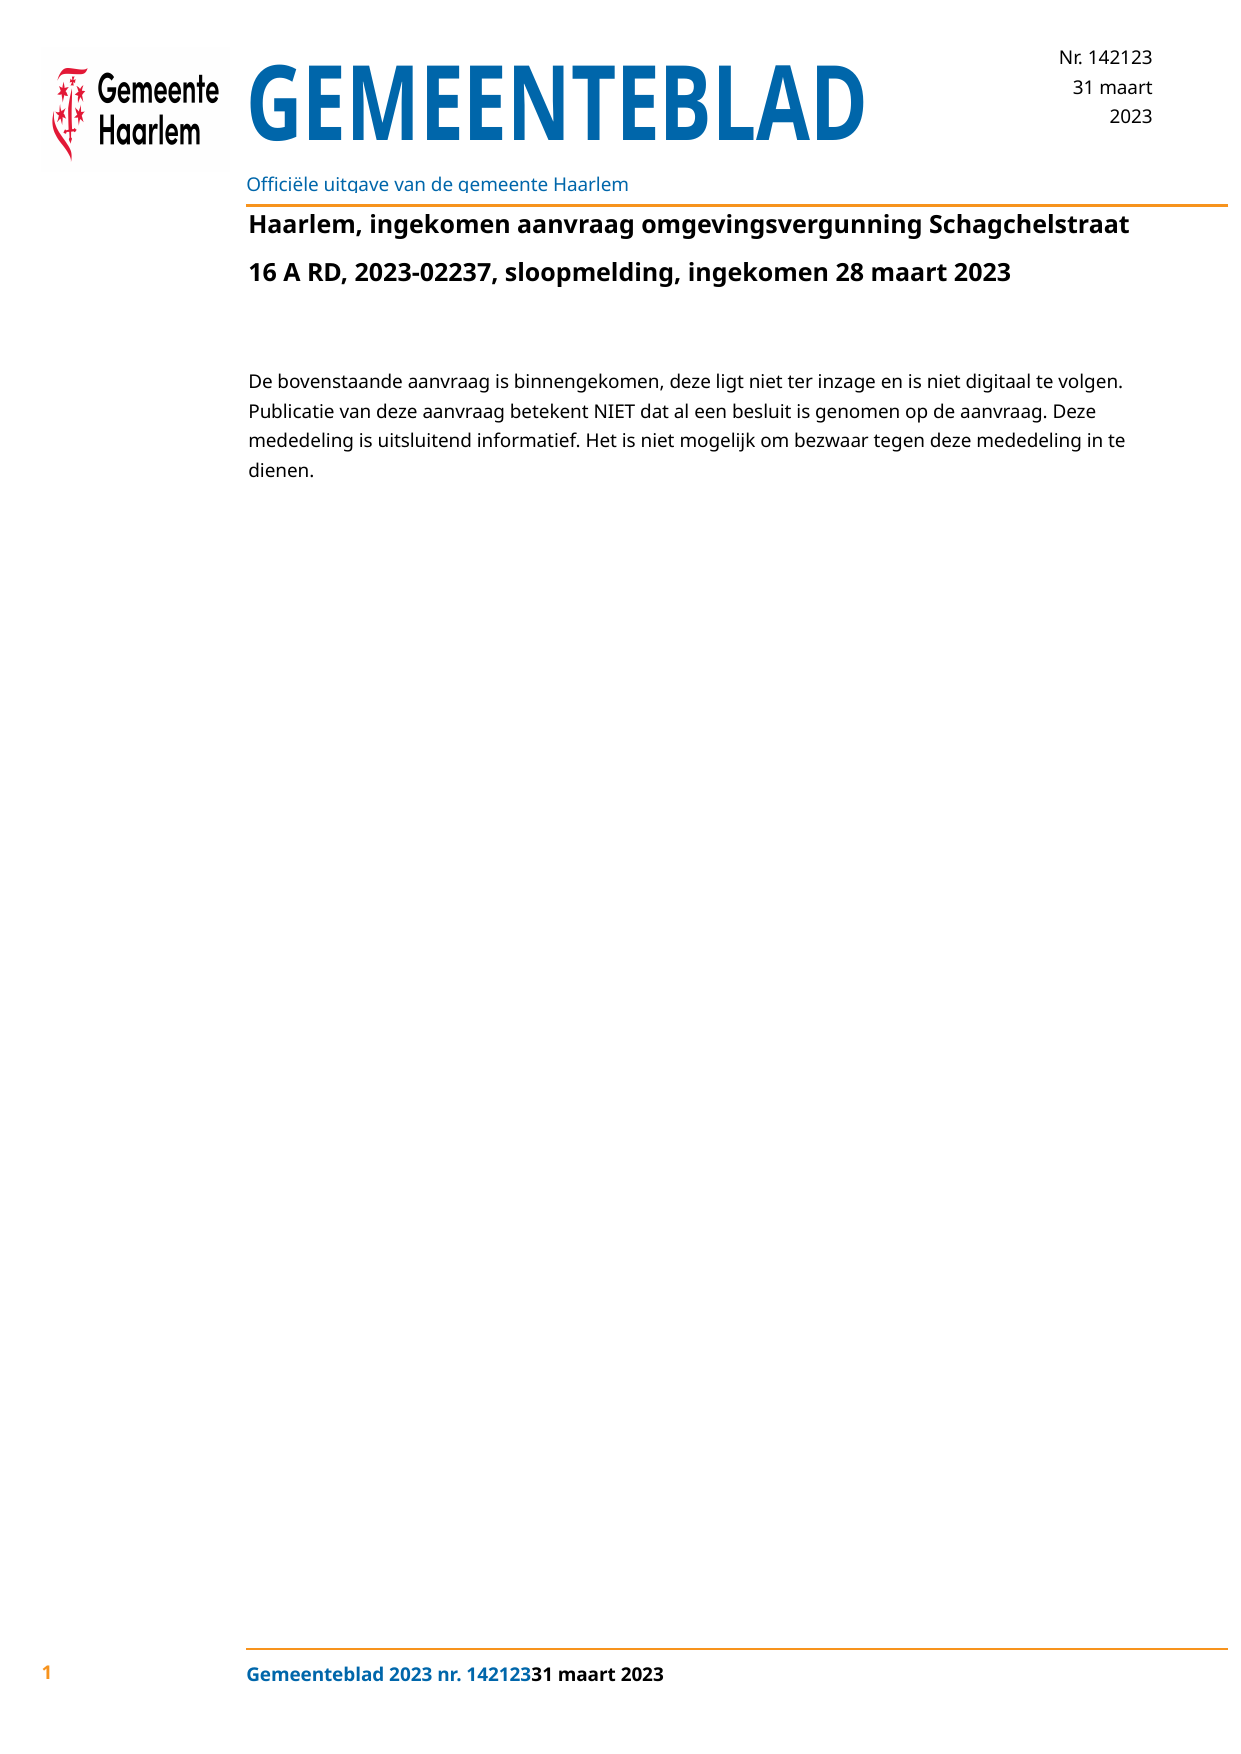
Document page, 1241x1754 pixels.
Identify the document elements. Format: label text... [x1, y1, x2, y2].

picture [41, 47, 231, 172]
text De bovenstaande aanvraag is binnengekomen, deze ligt niet ter inzage en is niet digitaal te volgen. Publicatie van deze aanvraag betekent NIET dat al een besluit is genomen op de aanvraag. Deze mededeling is uitsluitend informatief. Het is niet mogelijk om bezwaar tegen deze mededeling in te dienen. [248, 368, 1152, 483]
text Haarlem, ingekomen aanvraag omgevingsvergunning Schagchelstraat 16 A RD, 2023-02237, sloopmelding, ingekomen 28 maart 2023 [248, 207, 1152, 288]
